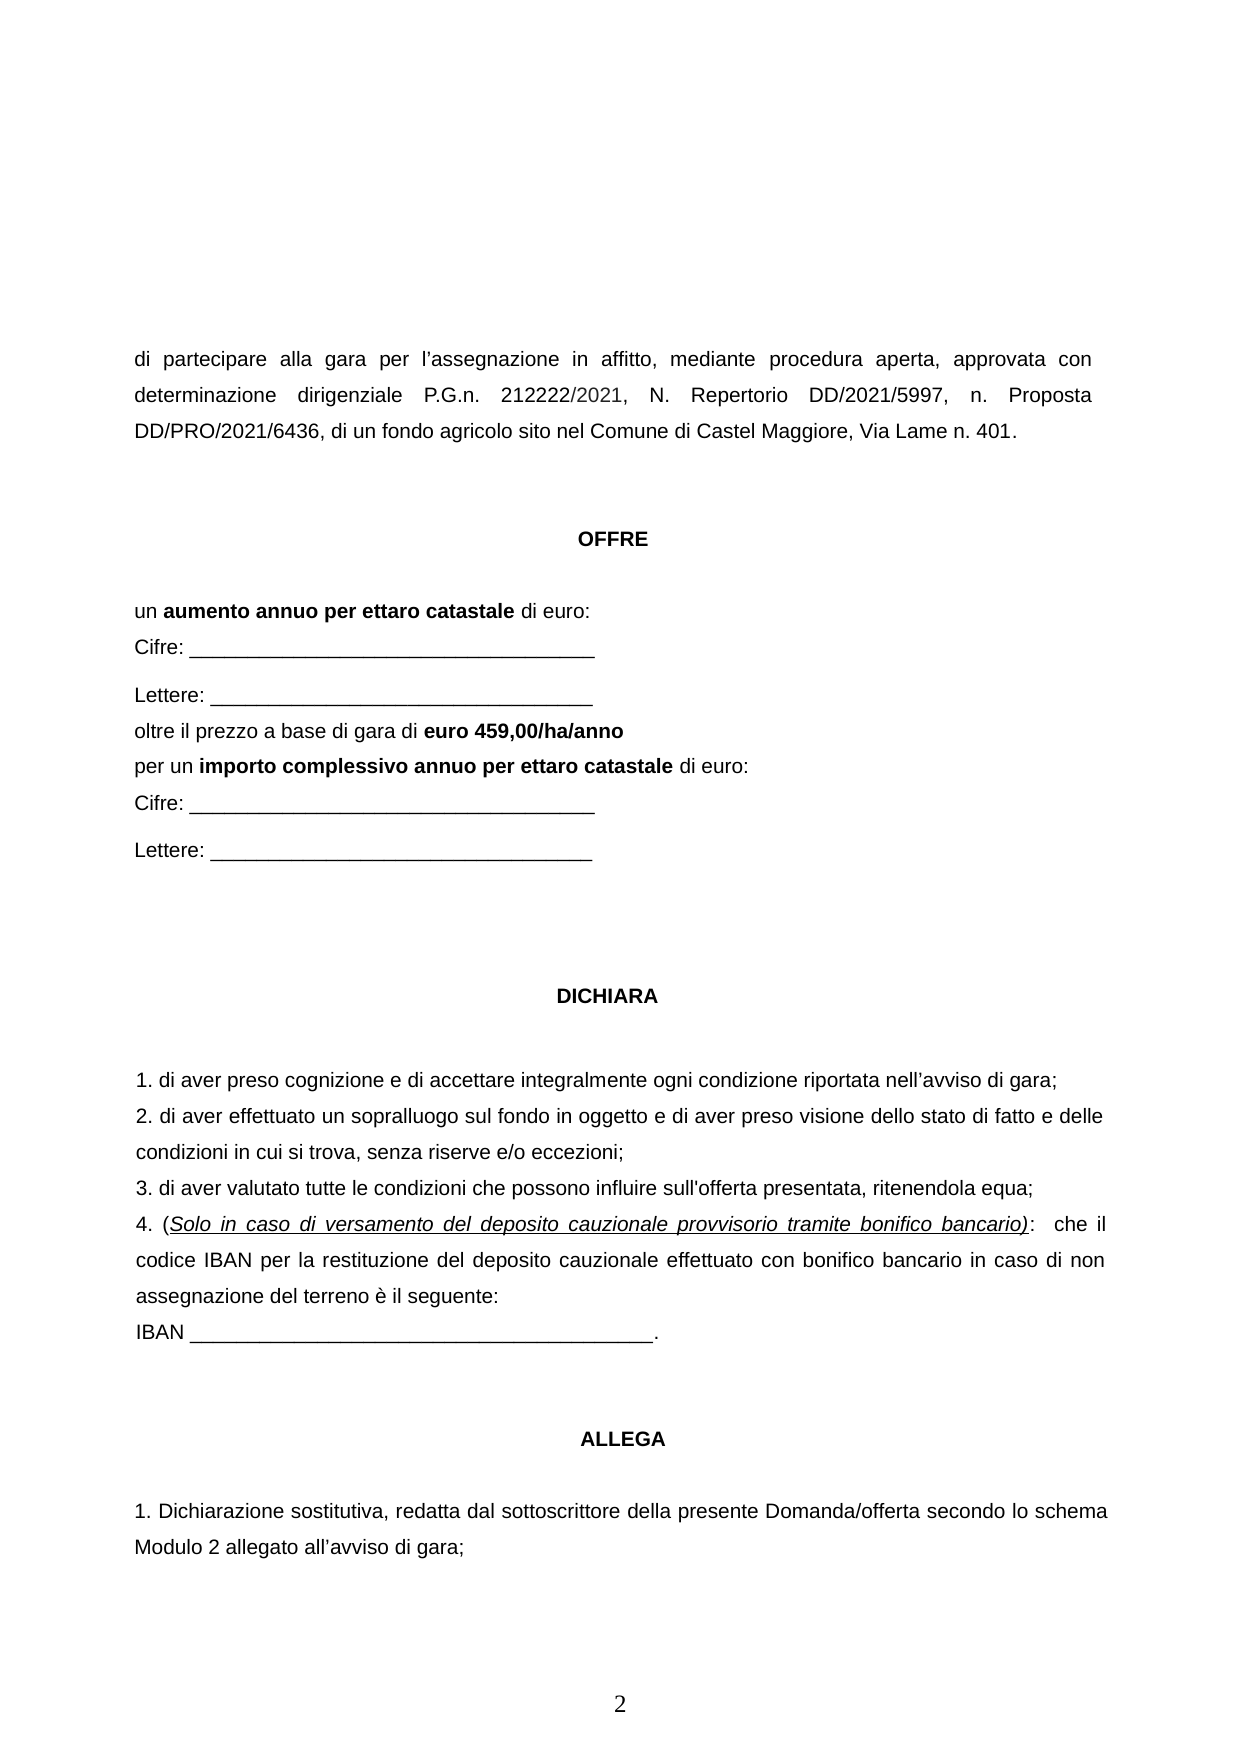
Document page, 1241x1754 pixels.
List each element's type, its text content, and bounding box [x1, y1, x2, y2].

text IBAN ________________________________________. [136, 1319, 1106, 1343]
text 3. di aver valutato tutte le condizioni che possono influire sull'offerta presentata, ritenendola equa; [136, 1176, 1106, 1200]
text 4. (Solo in caso di versamento del deposito cauzionale provvisorio tramite bonifico bancario): che il codice IBAN per la restituzione del deposito cauzionale effettuato con bonifico bancario in caso di non assegnazione del terreno è il seguente: [136, 1212, 1106, 1307]
text 1. di aver preso cognizione e di accettare integralmente ogni condizione riportata nell’avviso di gara; [136, 1068, 1106, 1092]
text di partecipare alla gara per l’assegnazione in affitto, mediante procedura aperta, approvata con determinazione dirigenziale P.G.n. 212222/2021, N. Repertorio DD/2021/5997, n. Proposta DD/PRO/2021/6436, di un fondo agricolo sito nel Comune di Castel Maggiore, Via Lame n. 401. [134, 347, 1092, 443]
text Cifre: ___________________________________ [134, 634, 1106, 658]
text 2. di aver effettuato un sopralluogo sul fondo in oggetto e di aver preso visione dello stato di fatto e delle condizioni in cui si trova, senza riserve e/o eccezioni; [136, 1104, 1106, 1164]
text oltre il prezzo a base di gara di euro 459,00/ha/anno [134, 718, 1092, 742]
text Lettere: _________________________________ [134, 838, 1092, 862]
text un aumento annuo per ettaro catastale di euro: [134, 599, 1092, 623]
text ALLEGA [134, 1427, 1106, 1451]
text per un importo complessivo annuo per ettaro catastale di euro: [134, 754, 1092, 778]
text Cifre: ___________________________________ [134, 790, 1106, 814]
text OFFRE [134, 527, 1092, 551]
text Lettere: _________________________________ [134, 682, 1092, 706]
text DICHIARA [134, 983, 1092, 1007]
text 1. Dichiarazione sostitutiva, redatta dal sottoscrittore della presente Domanda/offerta secondo lo schema Modulo 2 allegato all’avviso di gara; [134, 1499, 1109, 1559]
